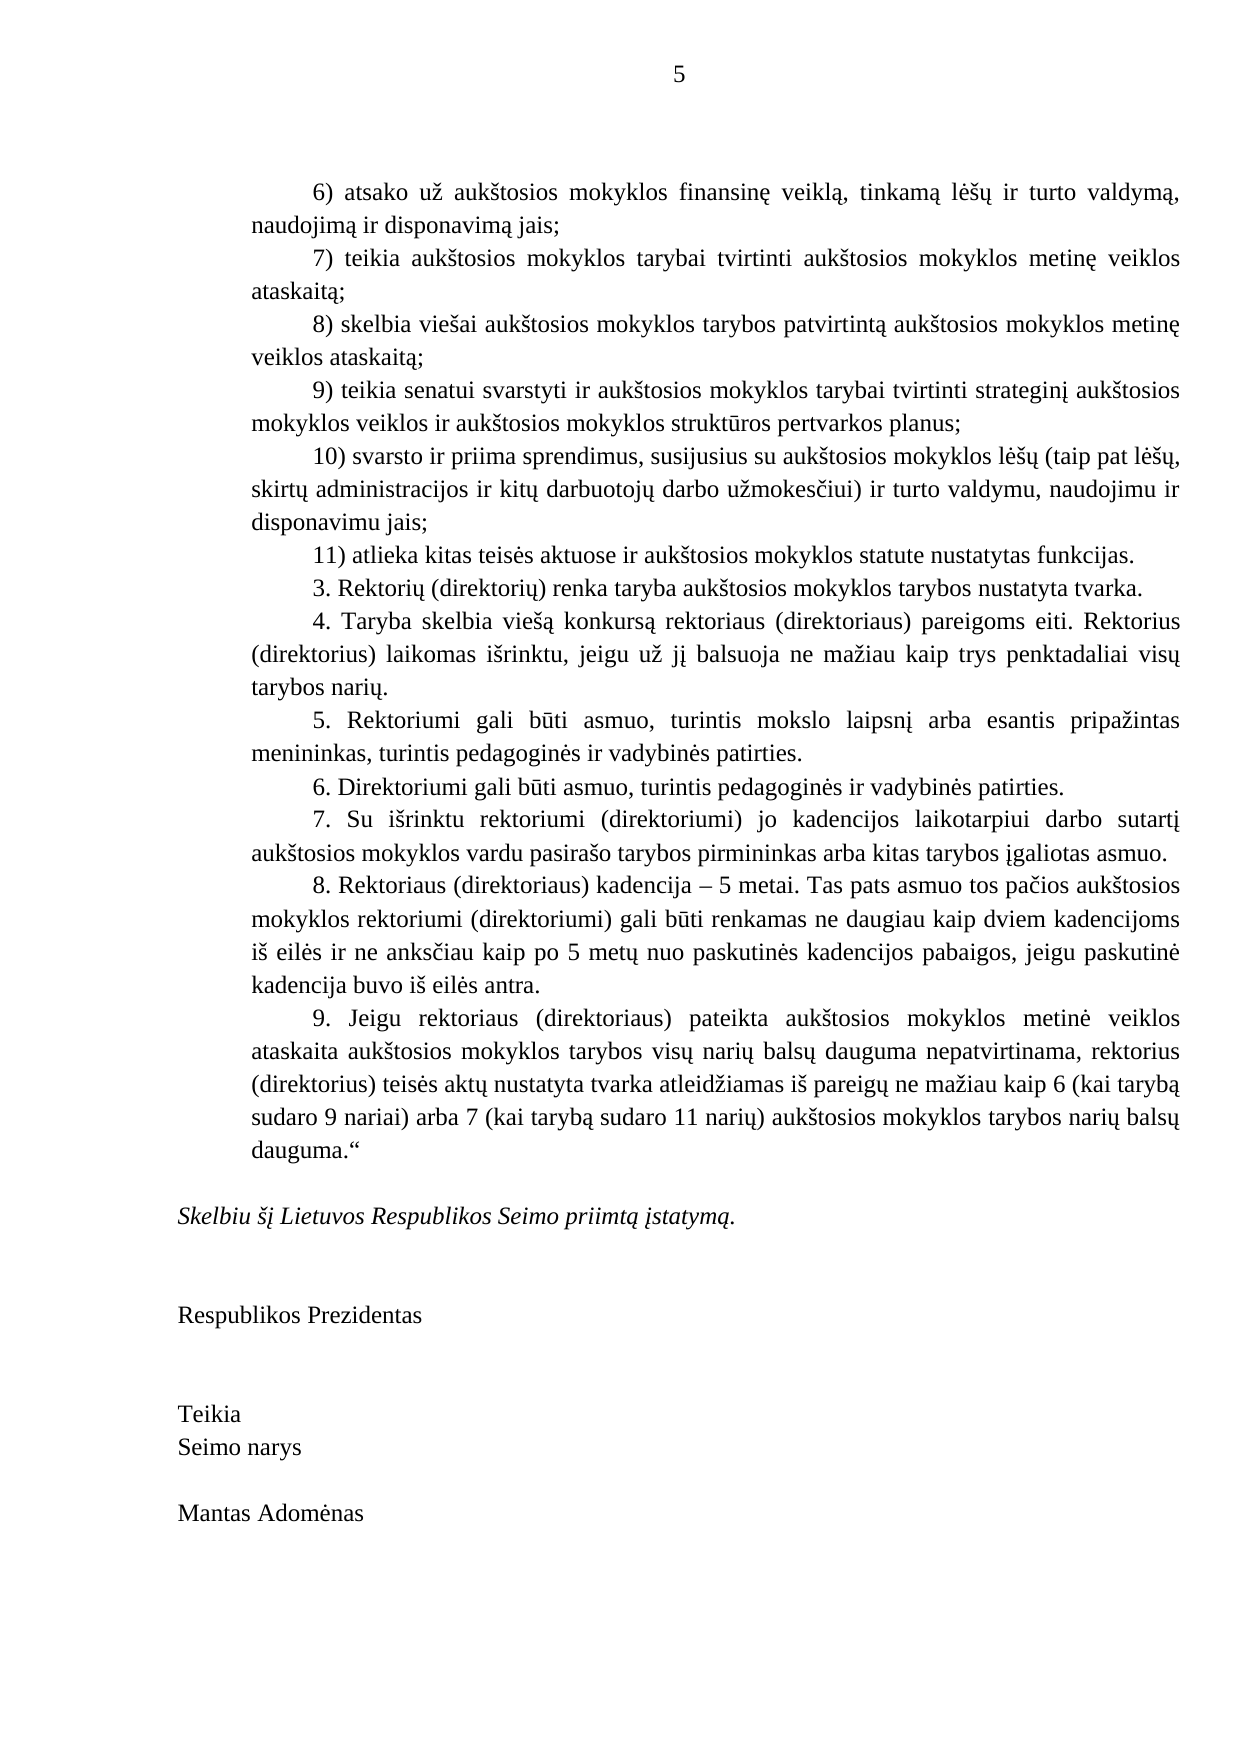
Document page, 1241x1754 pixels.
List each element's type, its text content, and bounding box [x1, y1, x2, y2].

text 10) svarsto ir priima sprendimus, susijusius su aukštosios mokyklos lėšų (taip pat lėšų, skirtų administracijos ir kitų darbuotojų darbo užmokesčiui) ir turto valdymu, naudojimu ir disponavimu jais; [251, 441, 1181, 536]
text 3. Rektorių (direktorių) renka taryba aukštosios mokyklos tarybos nustatyta tvarka. [251, 573, 1181, 602]
text 5. Rektoriumi gali būti asmuo, turintis mokslo laipsnį arba esantis pripažintas menininkas, turintis pedagoginės ir vadybinės patirties. [251, 706, 1181, 767]
text Skelbiu šį Lietuvos Respublikos Seimo priimtą įstatymą. [177, 1201, 1181, 1229]
text 11) atlieka kitas teisės aktuose ir aukštosios mokyklos statute nustatytas funkcijas. [251, 540, 1181, 569]
text 9. Jeigu rektoriaus (direktoriaus) pateikta aukštosios mokyklos metinė veiklos ataskaita aukštosios mokyklos tarybos visų narių balsų dauguma nepatvirtinama, rektorius (direktorius) teisės aktų nustatyta tvarka atleidžiamas iš pareigų ne mažiau kaip 6 (kai tarybą sudaro 9 nariai) arba 7 (kai tarybą sudaro 11 narių) aukštosios mokyklos tarybos narių balsų dauguma.“ [251, 1003, 1181, 1163]
text 4. Taryba skelbia viešą konkursą rektoriaus (direktoriaus) pareigoms eiti. Rektorius (direktorius) laikomas išrinktu, jeigu už jį balsuoja ne mažiau kaip trys penktadaliai visų tarybos narių. [251, 606, 1181, 701]
text 8. Rektoriaus (direktoriaus) kadencija – 5 metai. Tas pats asmuo tos pačios aukštosios mokyklos rektoriumi (direktoriumi) gali būti renkamas ne daugiau kaip dviem kadencijoms iš eilės ir ne anksčiau kaip po 5 metų nuo paskutinės kadencijos pabaigos, jeigu paskutinė kadencija buvo iš eilės antra. [251, 871, 1181, 998]
text 7. Su išrinktu rektoriumi (direktoriumi) jo kadencijos laikotarpiui darbo sutartį aukštosios mokyklos vardu pasirašo tarybos pirmininkas arba kitas tarybos įgaliotas asmuo. [251, 804, 1181, 866]
text Mantas Adomėnas [177, 1498, 1240, 1527]
text 6) atsako už aukštosios mokyklos finansinę veiklą, tinkamą lėšų ir turto valdymą, naudojimą ir disponavimą jais; [251, 177, 1181, 239]
text Seimo narys [177, 1432, 1240, 1461]
text Teikia [177, 1399, 1240, 1428]
text 7) teikia aukštosios mokyklos tarybai tvirtinti aukštosios mokyklos metinę veiklos ataskaitą; [251, 243, 1181, 305]
text Respublikos Prezidentas [177, 1300, 1181, 1329]
text 6. Direktoriumi gali būti asmuo, turintis pedagoginės ir vadybinės patirties. [251, 772, 1181, 800]
text 9) teikia senatui svarstyti ir aukštosios mokyklos tarybai tvirtinti strateginį aukštosios mokyklos veiklos ir aukštosios mokyklos struktūros pertvarkos planus; [251, 375, 1181, 437]
text 8) skelbia viešai aukštosios mokyklos tarybos patvirtintą aukštosios mokyklos metinę veiklos ataskaitą; [251, 309, 1181, 371]
